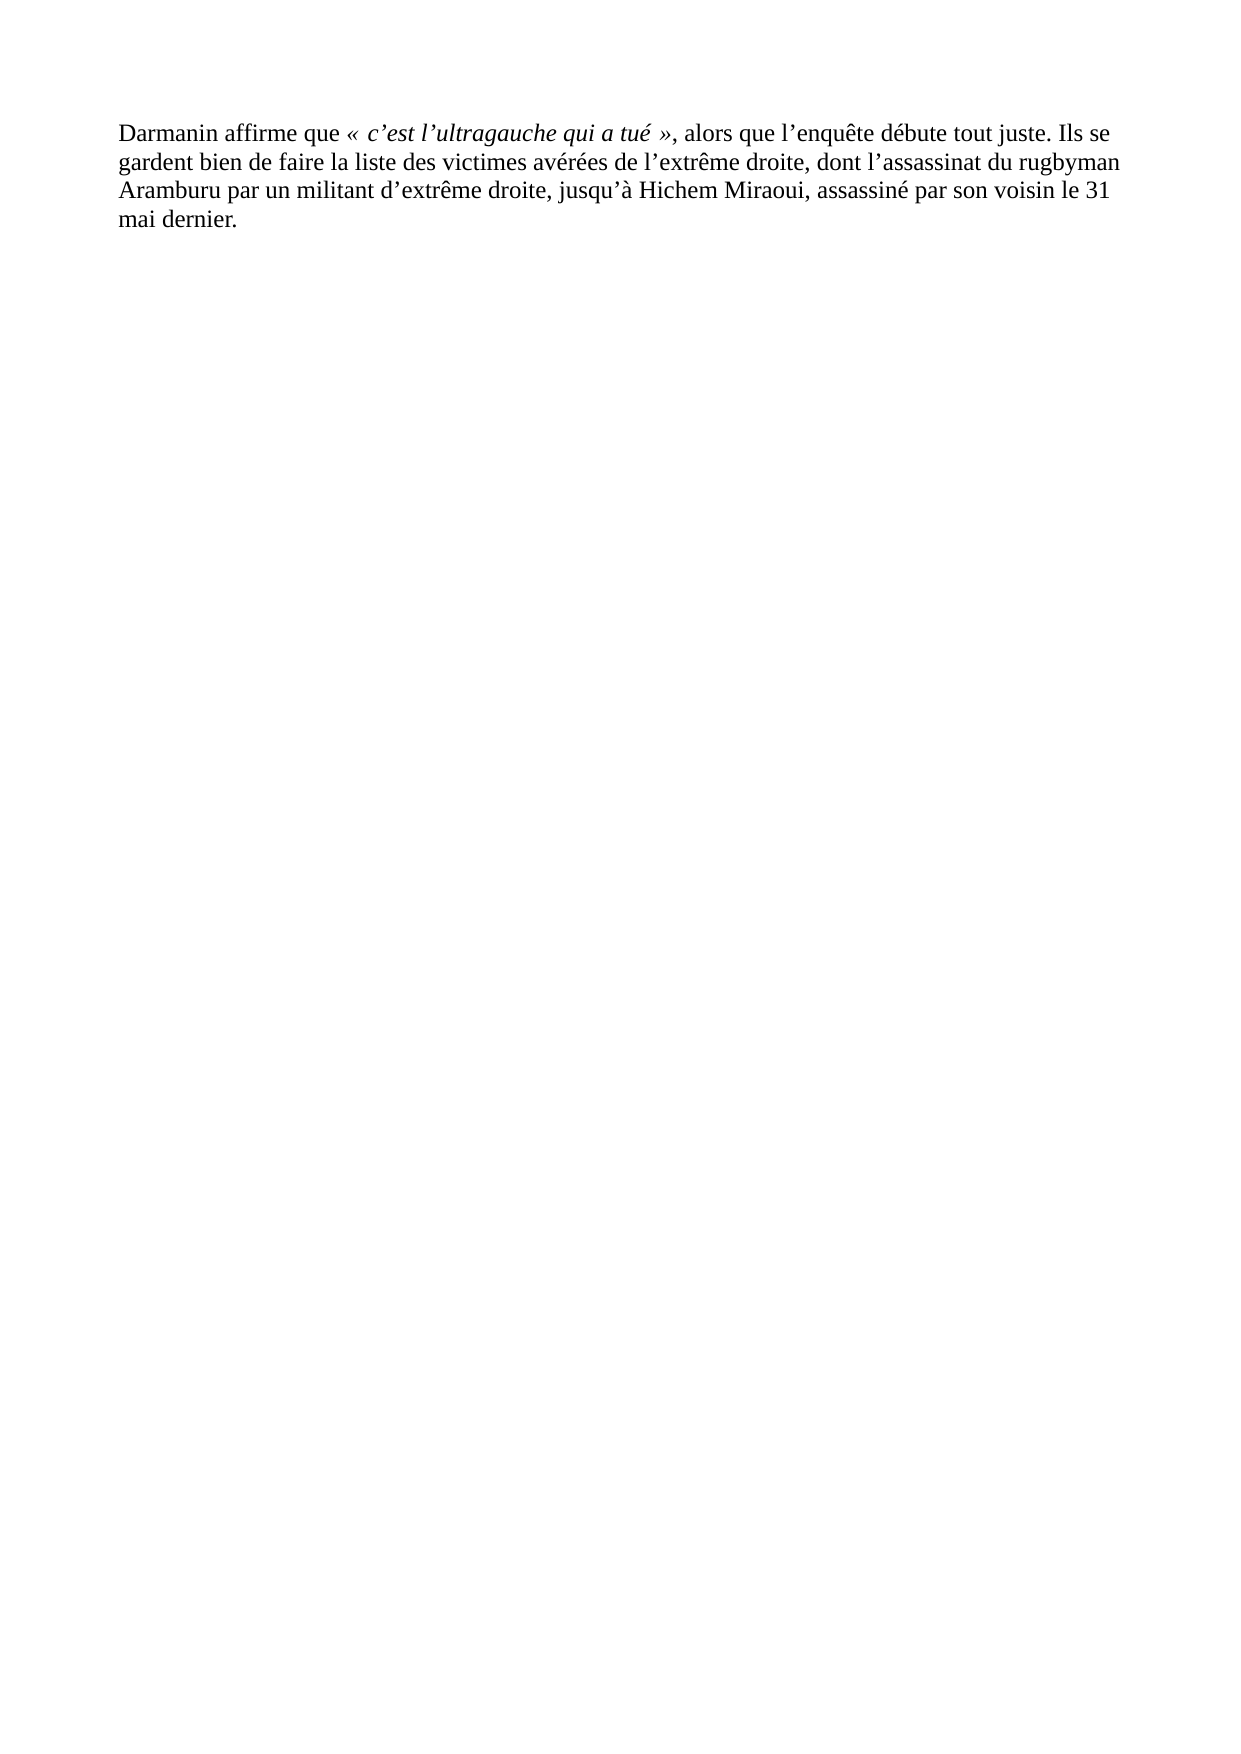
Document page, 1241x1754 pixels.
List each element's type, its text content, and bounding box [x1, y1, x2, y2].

text Darmanin affirme que « c’est l’ultragauche qui a tué », alors que l’enquête débute tout juste. Ils se gardent bien de faire la liste des victimes avérées de l’extrême droite, dont l’assassinat du rugbyman Aramburu par un militant d’extrême droite, jusqu’à Hichem Miraoui, assassiné par son voisin le 31 mai dernier. [118, 118, 1122, 233]
